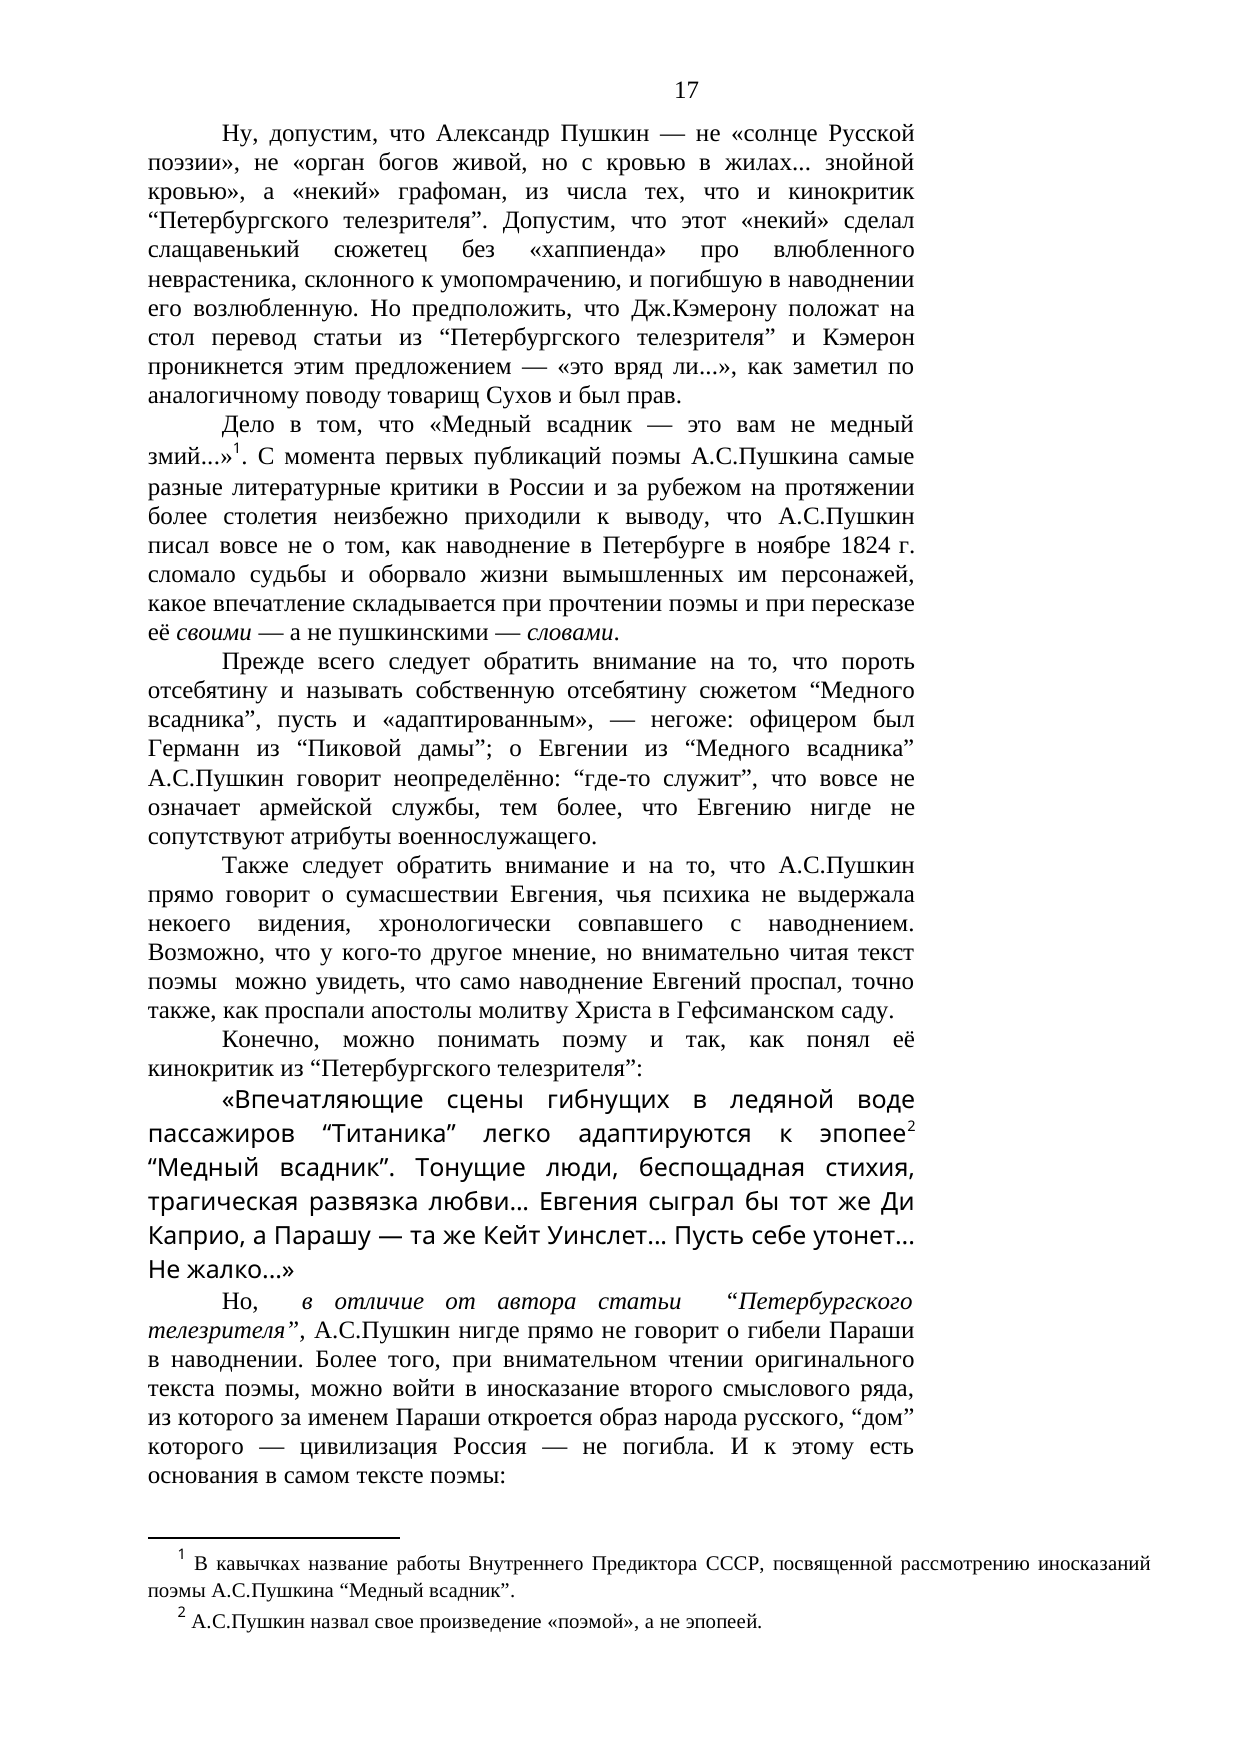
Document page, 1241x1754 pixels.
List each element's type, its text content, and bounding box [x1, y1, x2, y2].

text Конечно, можно понимать поэму и так, как понял её кинокритик из “Петербургского телезрителя”: [148, 1024, 915, 1082]
text Также следует обратить внимание и на то, что А.С.Пушкин прямо говорит о сумасшествии Евгения, чья психика не выдержала некоего видения, хронологически совпавшего с наводнением. Возможно, что у кого-то другое мнение, но внимательно читая текст поэмы можно увидеть, что само наводнение Евгений проспал, точно также, как проспали апостолы молитву Христа в Гефсиманском саду. [148, 849, 915, 1024]
text В кавычках название работы Внутреннего Предиктора СССР, посвященной рассмотрению иносказаний поэмы А.С.Пушкина “Медный всадник”. [148, 1544, 1152, 1602]
text Прежде всего следует обратить внимание на то, что пороть отсебятину и называть собственную отсебятину сюжетом “Медного всадника”, пусть и «адаптированным», — негоже: офицером был Германн из “Пиковой дамы”; о Евгении из “Медного всадника” А.С.Пушкин говорит неопределённо: “где-то служит”, что вовсе не означает армейской службы, тем более, что Евгению нигде не сопутствуют атрибуты военнослужащего. [148, 646, 915, 849]
text Но, в отличие от автора статьи “Петербургского телезрителя”, А.С.Пушкин нигде прямо не говорит о гибели Параши в наводнении. Более того, при внимательном чтении оригинального текста поэмы, можно войти в иносказание второго смыслового ряда, из которого за именем Параши откроется образ народа русского, “дом” которого — цивилизация Россия — не погибла. И к этому есть основания в самом тексте поэмы: [148, 1286, 915, 1489]
text Дело в том, что «Медный всадник — это вам не медный змий...». С момента первых публикаций поэмы А.С.Пушкина самые разные литературные критики в России и за рубежом на протяжении более столетия неизбежно приходили к выводу, что А.С.Пушкин писал вовсе не о том, как наводнение в Петербурге в ноябре 1824 г. сломало судьбы и оборвало жизни вымышленных им персонажей, какое впечатление складывается при прочтении поэмы и при пересказе её своими — а не пушкинскими — словами. [148, 409, 915, 646]
text «Впечатляющие сцены гибнущих в ледяной воде пассажиров “Титаника” легко адаптируются к эпопее “Медный всадник”. Тонущие люди, беспощадная стихия, трагическая развязка любви... Евгения сыграл бы тот же Ди Каприо, а Парашу — та же Кейт Уинслет... Пусть себе утонет... Не жалко...» [148, 1082, 915, 1286]
text А.С.Пушкин назвал свое произведение «поэмой», а не эпопеей. [148, 1602, 1152, 1636]
text Ну, допустим, что Александр Пушкин — не «солнце Русской поэзии», не «орган богов живой, но с кровью в жилах... знойной кровью», а «некий» графоман, из числа тех, что и кинокритик “Петербургского телезрителя”. Допустим, что этот «некий» сделал слащавенький сюжетец без «хаппиенда» про влюбленного неврастеника, склонного к умопомрачению, и погибшую в наводнении его возлюбленную. Но предположить, что Дж.Кэмерону положат на стол перевод статьи из “Петербургского телезрителя” и Кэмерон проникнется этим предложением — «это вряд ли...», как заметил по аналогичному поводу товарищ Сухов и был прав. [148, 118, 915, 409]
